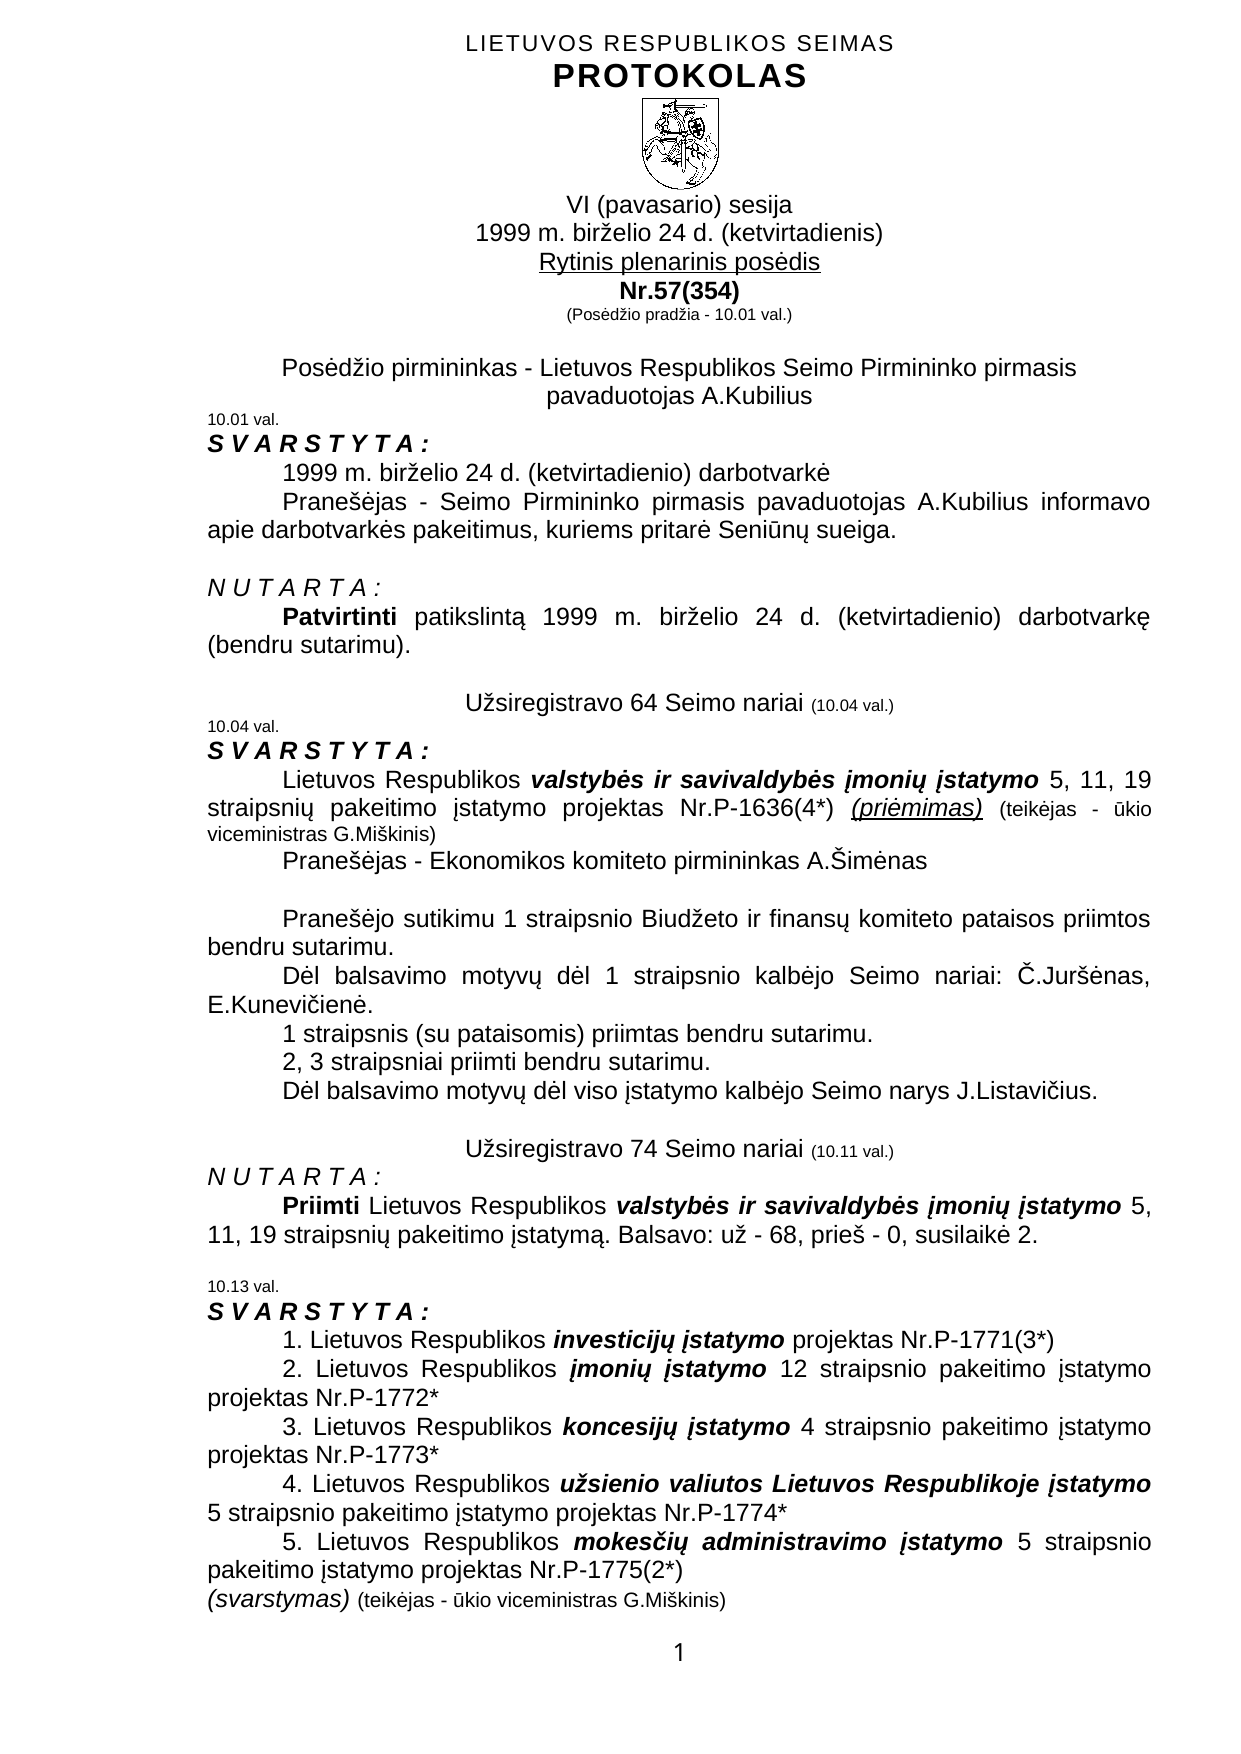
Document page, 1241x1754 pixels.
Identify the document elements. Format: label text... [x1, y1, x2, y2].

text Pranešėjas - Ekonomikos komiteto pirmininkas A.Šimėnas [207, 846, 1152, 875]
text Dėl balsavimo motyvų dėl 1 straipsnio kalbėjo Seimo nariai: Č.Juršėnas, E.Kunevičienė. [207, 961, 1152, 1018]
text Patvirtinti patikslintą 1999 m. birželio 24 d. (ketvirtadienio) darbotvarkę (bendru sutarimu). [207, 602, 1152, 659]
text 1999 m. birželio 24 d. (ketvirtadienis) [207, 218, 1152, 247]
text 1 straipsnis (su pataisomis) priimtas bendru sutarimu. [207, 1018, 1152, 1047]
text 1. Lietuvos Respublikos investicijų įstatymo projektas Nr.P-1771(3*) [207, 1325, 1152, 1354]
text (Posėdžio pradžia - 10.01 val.) [207, 304, 1152, 324]
text 2, 3 straipsniai priimti bendru sutarimu. [207, 1047, 1152, 1076]
text (svarstymas) (teikėjas - ūkio viceministras G.Miškinis) [207, 1584, 1152, 1613]
text S V A R S T Y T A : [207, 1296, 1152, 1325]
text Rytinis plenarinis posėdis [207, 247, 1152, 276]
text Užsiregistravo 64 Seimo nariai (10.04 val.) [207, 688, 1152, 717]
text 2. Lietuvos Respublikos įmonių įstatymo 12 straipsnio pakeitimo įstatymo projektas Nr.P-1772* [207, 1354, 1152, 1411]
text 1999 m. birželio 24 d. (ketvirtadienio) darbotvarkė [207, 458, 1152, 487]
text LIETUVOS RESPUBLIKOS SEIMAS [207, 30, 1152, 56]
text S V A R S T Y T A : [207, 736, 1152, 764]
text Posėdžio pirmininkas - Lietuvos Respublikos Seimo Pirmininko pirmasis pavaduotojas A.Kubilius [207, 352, 1152, 410]
text Priimti Lietuvos Respublikos valstybės ir savivaldybės įmonių įstatymo 5, 11, 19 straipsnių pakeitimo įstatymą. Balsavo: už - 68, prieš - 0, susilaikė 2. [207, 1191, 1152, 1248]
text Lietuvos Respublikos valstybės ir savivaldybės įmonių įstatymo 5, 11, 19 straipsnių pakeitimo įstatymo projektas Nr.P-1636(4*) (priėmimas) (teikėjas - ūkio viceministras G.Miškinis) [207, 764, 1152, 846]
text Pranešėjas - Seimo Pirmininko pirmasis pavaduotojas A.Kubilius informavo apie darbotvarkės pakeitimus, kuriems pritarė Seniūnų sueiga. [207, 487, 1152, 544]
text S V A R S T Y T A : [207, 429, 1152, 458]
text PROTOKOLAS [207, 56, 1152, 95]
text VI (pavasario) sesija [207, 95, 1152, 218]
text Pranešėjo sutikimu 1 straipsnio Biudžeto ir finansų komiteto pataisos priimtos bendru sutarimu. [207, 903, 1152, 961]
text Užsiregistravo 74 Seimo nariai (10.11 val.) [207, 1133, 1152, 1162]
text 10.13 val. [207, 1277, 1152, 1296]
text 3. Lietuvos Respublikos koncesijų įstatymo 4 straipsnio pakeitimo įstatymo projektas Nr.P-1773* [207, 1411, 1152, 1469]
text Nr.57(354) [207, 276, 1152, 304]
text Dėl balsavimo motyvų dėl viso įstatymo kalbėjo Seimo narys J.Listavičius. [207, 1076, 1152, 1105]
text 5. Lietuvos Respublikos mokesčių administravimo įstatymo 5 straipsnio pakeitimo įstatymo projektas Nr.P-1775(2*) [207, 1526, 1152, 1584]
text 10.04 val. [207, 717, 1152, 736]
text 4. Lietuvos Respublikos užsienio valiutos Lietuvos Respublikoje įstatymo 5 straipsnio pakeitimo įstatymo projektas Nr.P-1774* [207, 1469, 1152, 1526]
text N U T A R T A : [207, 573, 1152, 602]
text 10.01 val. [207, 410, 1152, 429]
text N U T A R T A : [207, 1162, 1152, 1191]
